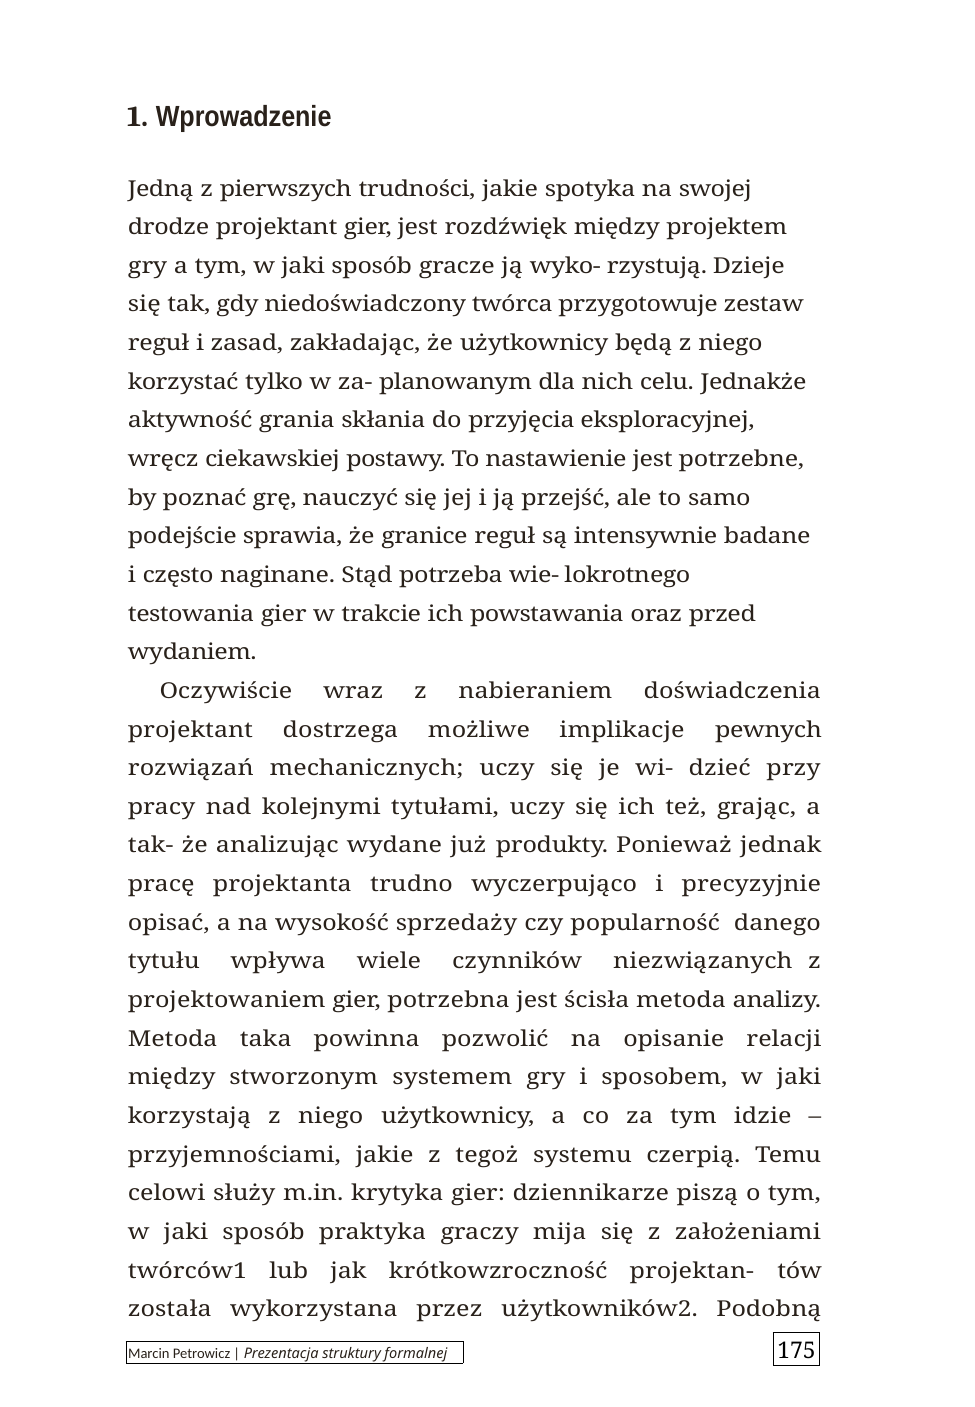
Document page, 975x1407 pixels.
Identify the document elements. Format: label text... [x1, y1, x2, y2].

text Oczywiście wraz z nabieraniem doświadczenia projektant dostrzega możliwe implikacje pewnych rozwiązań mechanicznych; uczy się je wi- dzieć przy pracy nad kolejnymi tytułami, uczy się ich też, grając, a tak- że analizując wydane już produkty. Ponieważ jednak pracę projektanta trudno wyczerpująco i precyzyjnie opisać, a na wysokość sprzedaży czy popularność danego tytułu wpływa wiele czynników niezwiązanych z projektowaniem gier, potrzebna jest ścisła metoda analizy. Metoda taka powinna pozwolić na opisanie relacji między stworzonym systemem gry i sposobem, w jaki korzystają z niego użytkownicy, a co za tym idzie – przyjemnościami, jakie z tegoż systemu czerpią. Temu celowi służy m.in. krytyka gier: dziennikarze piszą o tym, w jaki sposób praktyka graczy mija się z założeniami twórców1 lub jak krótkowzroczność projektan- tów została wykorzystana przez użytkowników2. Podobną [128, 675, 822, 1323]
text Jedną z pierwszych trudności, jakie spotyka na swojej drodze projektant gier, jest rozdźwięk między projektem gry a tym, w jaki sposób gracze ją wyko- rzystują. Dzieje się tak, gdy niedoświadczony twórca przygotowuje zestaw reguł i zasad, zakładając, że użytkownicy będą z niego korzystać tylko w za- planowanym dla nich celu. Jednakże aktywność grania skłania do przyjęcia eksploracyjnej, wręcz ciekawskiej postawy. To nastawienie jest potrzebne, by poznać grę, nauczyć się jej i ją przejść, ale to samo podejście sprawia, że granice reguł są intensywnie badane i często naginane. Stąd potrzeba wie- lokrotnego testowania gier w trakcie ich powstawania oraz przed wydaniem. [127, 172, 822, 666]
subtitle Wprowadzenie [127, 99, 839, 134]
